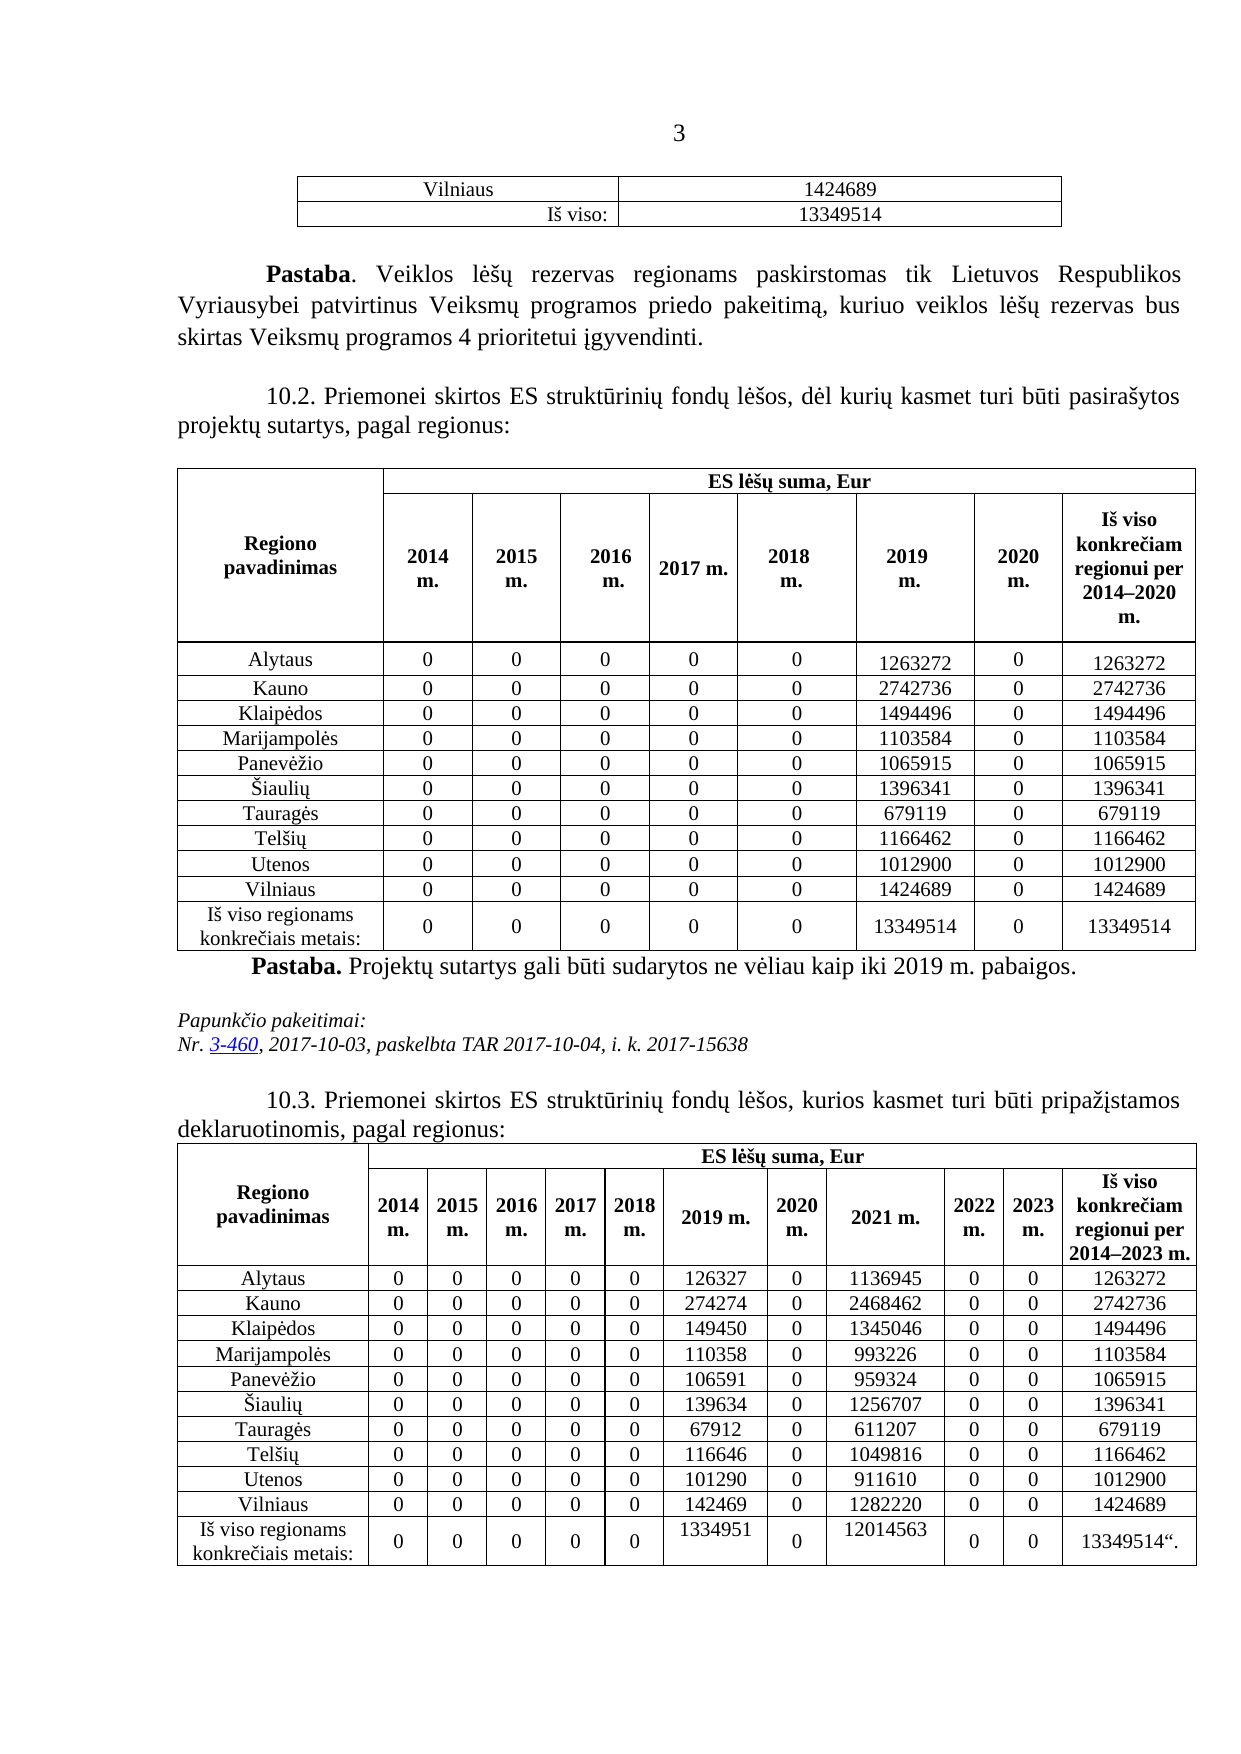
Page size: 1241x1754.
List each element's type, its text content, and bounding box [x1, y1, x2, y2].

table_cell 106591 [664, 1367, 767, 1391]
table_cell 1396341 [1063, 1392, 1196, 1416]
table_cell 0 [473, 801, 560, 825]
table_cell 0 [768, 1417, 826, 1441]
table_cell 1424689 [619, 177, 1061, 201]
table_cell 1494496 [1063, 701, 1195, 725]
table_cell 0 [768, 1392, 826, 1416]
table_cell 0 [473, 643, 560, 675]
table_cell 0 [546, 1316, 604, 1340]
table_cell 0 [1004, 1316, 1062, 1340]
table_cell 0 [487, 1266, 545, 1290]
table_cell 0 [945, 1367, 1003, 1391]
table_cell 0 [945, 1467, 1003, 1491]
table_cell 679119 [1063, 801, 1195, 825]
table_header Regiono pavadinimas [178, 469, 383, 641]
table_cell 0 [1004, 1266, 1062, 1290]
table_cell 2742736 [1063, 676, 1195, 700]
table_cell 0 [561, 701, 649, 725]
text Pastaba. Projektų sutartys gali būti sudarytos ne vėliau kaip iki 2019 m. pabaigos. [177, 951, 1181, 979]
table_cell 0 [1004, 1442, 1062, 1466]
table_cell 149450 [664, 1316, 767, 1340]
table_cell 0 [945, 1492, 1003, 1516]
table_cell 1012900 [1063, 851, 1195, 876]
text Pastaba. Veiklos lėšų rezervas regionams paskirstomas tik Lietuvos Respublikos Vyriausybei patvirtinus Veiksmų programos priedo pakeitimą, kuriuo veiklos lėšų rezervas bus skirtas Veiksmų programos 4 prioritetui įgyvendinti. [177, 256, 1181, 353]
table_cell 2014 m. [369, 1169, 427, 1265]
table_cell 142469 [664, 1492, 767, 1516]
table_cell 959324 [827, 1367, 944, 1391]
table_cell 0 [975, 801, 1062, 825]
table_cell 0 [1004, 1467, 1062, 1491]
table_cell 1166462 [857, 826, 974, 850]
table_cell 0 [369, 1467, 427, 1491]
table_cell 0 [975, 851, 1062, 876]
table_cell 0 [650, 751, 737, 775]
table_cell 1494496 [857, 701, 974, 725]
table_cell 679119 [857, 801, 974, 825]
table_cell 0 [606, 1341, 663, 1366]
table_cell 0 [473, 877, 560, 901]
table_cell Iš viso regionams konkrečiais metais: [178, 902, 383, 950]
table_cell 2742736 [1063, 1291, 1196, 1315]
table_cell 0 [768, 1367, 826, 1391]
table_cell 0 [768, 1291, 826, 1315]
table_cell 0 [369, 1442, 427, 1466]
table_cell 0 [546, 1492, 604, 1516]
table_cell 0 [738, 776, 856, 800]
table_cell 0 [473, 776, 560, 800]
table_cell 2021 m. [827, 1169, 944, 1265]
table_cell 139634 [664, 1392, 767, 1416]
table_cell 0 [945, 1316, 1003, 1340]
table_cell Panevėžio [178, 1367, 368, 1391]
table_cell 0 [945, 1341, 1003, 1366]
table_cell 0 [606, 1392, 663, 1416]
table_cell 0 [606, 1492, 663, 1516]
table_header ES lėšų suma, Eur [369, 1144, 1196, 1168]
table_cell 2468462 [827, 1291, 944, 1315]
table_cell 13349514 [619, 202, 1061, 226]
table_cell 0 [1004, 1291, 1062, 1315]
table_cell 0 [1004, 1367, 1062, 1391]
table_cell 0 [738, 902, 856, 950]
table_cell 126327 [664, 1266, 767, 1290]
table_cell Marijampolės [178, 1341, 368, 1366]
table_cell 0 [487, 1417, 545, 1441]
table_cell Panevėžio [178, 751, 383, 775]
table_cell 0 [546, 1367, 604, 1391]
text Papunkčio pakeitimai: [177, 1008, 1181, 1032]
table_cell 0 [650, 643, 737, 675]
table_cell 0 [1004, 1492, 1062, 1516]
table_cell 0 [561, 826, 649, 850]
table_cell 0 [561, 726, 649, 750]
table_cell 0 [945, 1517, 1003, 1565]
table_cell 2019 m. [664, 1169, 767, 1265]
table_cell 0 [473, 676, 560, 700]
table_cell 0 [428, 1316, 486, 1340]
table_cell 0 [384, 801, 472, 825]
table_cell 0 [945, 1291, 1003, 1315]
table_cell 0 [428, 1341, 486, 1366]
table_cell 1282220 [827, 1492, 944, 1516]
table_cell 1424689 [1063, 1492, 1196, 1516]
table_cell 0 [428, 1467, 486, 1491]
table_cell 0 [546, 1417, 604, 1441]
table_cell 1065915 [1063, 1367, 1196, 1391]
table_cell 0 [561, 643, 649, 675]
table_cell 0 [606, 1417, 663, 1441]
table_cell 0 [975, 902, 1062, 950]
table_cell 0 [546, 1442, 604, 1466]
table_cell 0 [487, 1442, 545, 1466]
table_cell 0 [369, 1417, 427, 1441]
table_cell 0 [384, 726, 472, 750]
table_cell 0 [384, 877, 472, 901]
table_cell 0 [428, 1442, 486, 1466]
table_cell 2019 m. [857, 494, 974, 641]
table_cell 0 [561, 776, 649, 800]
table_cell 2015 m. [428, 1169, 486, 1265]
table_cell 1136945 [827, 1266, 944, 1290]
table_cell 2018 m. [606, 1169, 663, 1265]
text 10.3. Priemonei skirtos ES struktūrinių fondų lėšos, kurios kasmet turi būti pripažįstamos deklaruotinomis, pagal regionus: [177, 1085, 1181, 1143]
table_cell 0 [650, 877, 737, 901]
table_cell Iš viso konkrečiam regionui per 2014–2020 m. [1063, 494, 1195, 641]
table_cell Vilniaus [298, 177, 618, 201]
table_cell 0 [561, 877, 649, 901]
table_cell 0 [487, 1517, 545, 1565]
table_cell 0 [606, 1442, 663, 1466]
table_cell 1345046 [827, 1316, 944, 1340]
table_cell 0 [546, 1467, 604, 1491]
table_cell 0 [369, 1341, 427, 1366]
table_cell 0 [369, 1266, 427, 1290]
table_cell 1396341 [1063, 776, 1195, 800]
table_cell 2016 m. [561, 494, 649, 641]
table_cell 0 [650, 801, 737, 825]
table_cell 101290 [664, 1467, 767, 1491]
table_cell 0 [768, 1266, 826, 1290]
table_cell 0 [369, 1367, 427, 1391]
table_cell 0 [487, 1392, 545, 1416]
table_cell 1103584 [1063, 726, 1195, 750]
table_cell Kauno [178, 1291, 368, 1315]
table_cell 0 [945, 1266, 1003, 1290]
table_cell 1263272 [1063, 1266, 1196, 1290]
text Nr. 3-460, 2017-10-03, paskelbta TAR 2017-10-04, i. k. 2017-15638 [177, 1032, 1181, 1056]
table_cell 2014 m. [384, 494, 472, 641]
table_cell 0 [428, 1417, 486, 1441]
table_cell 1263272 [857, 643, 974, 675]
table_cell 611207 [827, 1417, 944, 1441]
table_cell Iš viso konkrečiam regionui per 2014–2023 m. [1063, 1169, 1196, 1265]
table_cell 0 [975, 826, 1062, 850]
table_cell 13349514 [857, 902, 974, 950]
table_cell 0 [369, 1316, 427, 1340]
table_cell 0 [650, 676, 737, 700]
table_header Regiono pavadinimas [178, 1144, 368, 1265]
table_cell 1166462 [1063, 1442, 1196, 1466]
table_cell 0 [606, 1291, 663, 1315]
table_cell 0 [975, 751, 1062, 775]
table_cell 1103584 [1063, 1341, 1196, 1366]
text 10.2. Priemonei skirtos ES struktūrinių fondų lėšos, dėl kurių kasmet turi būti pasirašytos projektų sutartys, pagal regionus: [177, 381, 1181, 439]
table_cell 0 [546, 1392, 604, 1416]
table_cell 0 [384, 776, 472, 800]
table_cell 0 [473, 726, 560, 750]
table_cell Kauno [178, 676, 383, 700]
table_cell 0 [487, 1291, 545, 1315]
table_cell 0 [546, 1341, 604, 1366]
table_cell 1494496 [1063, 1316, 1196, 1340]
table_cell 0 [428, 1517, 486, 1565]
table_cell Klaipėdos [178, 701, 383, 725]
table_cell 1065915 [857, 751, 974, 775]
table_cell Telšių [178, 1442, 368, 1466]
table_cell 116646 [664, 1442, 767, 1466]
table_cell 0 [473, 751, 560, 775]
table_cell 0 [975, 643, 1062, 675]
table_cell 0 [369, 1291, 427, 1315]
table_cell 0 [487, 1341, 545, 1366]
table_cell 1103584 [857, 726, 974, 750]
table_cell 0 [1004, 1517, 1062, 1565]
table_cell 0 [561, 902, 649, 950]
table_cell 0 [473, 826, 560, 850]
table_cell 0 [1004, 1341, 1062, 1366]
table_cell 0 [975, 877, 1062, 901]
table_cell 0 [546, 1266, 604, 1290]
table_cell Vilniaus [178, 1492, 368, 1516]
table_cell 2015 m. [473, 494, 560, 641]
table_cell 1012900 [1063, 1467, 1196, 1491]
table_cell 911610 [827, 1467, 944, 1491]
table_cell 0 [473, 701, 560, 725]
table_cell 0 [738, 826, 856, 850]
table_cell 0 [428, 1291, 486, 1315]
table_cell 0 [975, 676, 1062, 700]
table_cell 0 [650, 776, 737, 800]
table_cell 13349514“. [1063, 1517, 1196, 1565]
table_cell 0 [384, 676, 472, 700]
table_cell 0 [369, 1517, 427, 1565]
table_cell 1396341 [857, 776, 974, 800]
table_cell 0 [768, 1316, 826, 1340]
table_cell 0 [384, 643, 472, 675]
table_cell 0 [768, 1517, 826, 1565]
table_cell 679119 [1063, 1417, 1196, 1441]
table_cell 0 [650, 701, 737, 725]
table_cell 0 [1004, 1392, 1062, 1416]
table_cell 1263272 [1063, 643, 1195, 675]
table_cell 0 [606, 1266, 663, 1290]
table_cell 0 [384, 751, 472, 775]
table_cell 0 [606, 1316, 663, 1340]
table_cell Alytaus [178, 1266, 368, 1290]
table_cell 2020 m. [975, 494, 1062, 641]
table_cell 0 [473, 851, 560, 876]
table_cell 0 [428, 1367, 486, 1391]
table_cell 0 [738, 851, 856, 876]
table_cell 0 [487, 1492, 545, 1516]
table_cell 0 [487, 1316, 545, 1340]
table_cell 0 [369, 1492, 427, 1516]
table_cell 0 [768, 1341, 826, 1366]
table_cell 0 [384, 902, 472, 950]
table_cell 67912 [664, 1417, 767, 1441]
table_cell Utenos [178, 1467, 368, 1491]
table_cell 2020 m. [768, 1169, 826, 1265]
table_cell 274274 [664, 1291, 767, 1315]
table_cell Tauragės [178, 801, 383, 825]
table_cell 0 [738, 643, 856, 675]
table_cell 0 [561, 751, 649, 775]
table_cell Marijampolės [178, 726, 383, 750]
table_cell 0 [561, 851, 649, 876]
table_cell 0 [975, 726, 1062, 750]
table_cell 0 [975, 776, 1062, 800]
table_cell Iš viso regionams konkrečiais metais: [178, 1517, 368, 1565]
table_cell 0 [606, 1367, 663, 1391]
table_cell 0 [738, 801, 856, 825]
table_cell 0 [487, 1367, 545, 1391]
table_cell 2742736 [857, 676, 974, 700]
table_cell 993226 [827, 1341, 944, 1366]
table_cell Utenos [178, 851, 383, 876]
table_cell 0 [546, 1291, 604, 1315]
table_cell 0 [650, 902, 737, 950]
table_cell 0 [561, 801, 649, 825]
table_cell 0 [768, 1492, 826, 1516]
table_cell 0 [1004, 1417, 1062, 1441]
table_cell 13349514 [1063, 902, 1195, 950]
table_cell 2023 m. [1004, 1169, 1062, 1265]
table_cell 0 [384, 851, 472, 876]
table_cell 0 [428, 1492, 486, 1516]
table_cell 1065915 [1063, 751, 1195, 775]
table_cell 1424689 [1063, 877, 1195, 901]
table_cell 0 [546, 1517, 604, 1565]
table_cell 0 [738, 701, 856, 725]
table_cell 0 [384, 701, 472, 725]
table_cell 0 [945, 1442, 1003, 1466]
table_cell 0 [428, 1266, 486, 1290]
table_cell 0 [650, 826, 737, 850]
table_cell 12014563 [827, 1517, 944, 1565]
table_cell 1256707 [827, 1392, 944, 1416]
table_cell 0 [738, 751, 856, 775]
table_cell 0 [606, 1467, 663, 1491]
table_cell 0 [945, 1392, 1003, 1416]
table_cell Alytaus [178, 643, 383, 675]
table_cell 2022 m. [945, 1169, 1003, 1265]
table_cell Iš viso: [298, 202, 618, 226]
table_cell 1424689 [857, 877, 974, 901]
table_cell 2016 m. [487, 1169, 545, 1265]
table_cell 0 [738, 877, 856, 901]
table_cell 2017 m. [650, 494, 737, 641]
table_cell 0 [738, 676, 856, 700]
table_cell 0 [369, 1392, 427, 1416]
table_cell 0 [561, 676, 649, 700]
table_cell 0 [473, 902, 560, 950]
table_cell Klaipėdos [178, 1316, 368, 1340]
table_cell Vilniaus [178, 877, 383, 901]
table_cell Šiaulių [178, 1392, 368, 1416]
table_cell 1334951 [664, 1517, 767, 1565]
table_cell 0 [428, 1392, 486, 1416]
table_cell 0 [738, 726, 856, 750]
table_cell 0 [650, 851, 737, 876]
table_cell 0 [606, 1517, 663, 1565]
table_cell 0 [650, 726, 737, 750]
table_cell Telšių [178, 826, 383, 850]
table_cell 0 [487, 1467, 545, 1491]
table_cell Tauragės [178, 1417, 368, 1441]
table_header ES lėšų suma, Eur [384, 469, 1195, 493]
table_cell 0 [945, 1417, 1003, 1441]
table_cell 110358 [664, 1341, 767, 1366]
table_cell 2018 m. [738, 494, 856, 641]
table_cell Šiaulių [178, 776, 383, 800]
table_cell 0 [768, 1442, 826, 1466]
table_cell 0 [975, 701, 1062, 725]
table_cell 1049816 [827, 1442, 944, 1466]
table_cell 1012900 [857, 851, 974, 876]
table_cell 0 [768, 1467, 826, 1491]
table_cell 2017 m. [546, 1169, 604, 1265]
table_cell 0 [384, 826, 472, 850]
table_cell 1166462 [1063, 826, 1195, 850]
